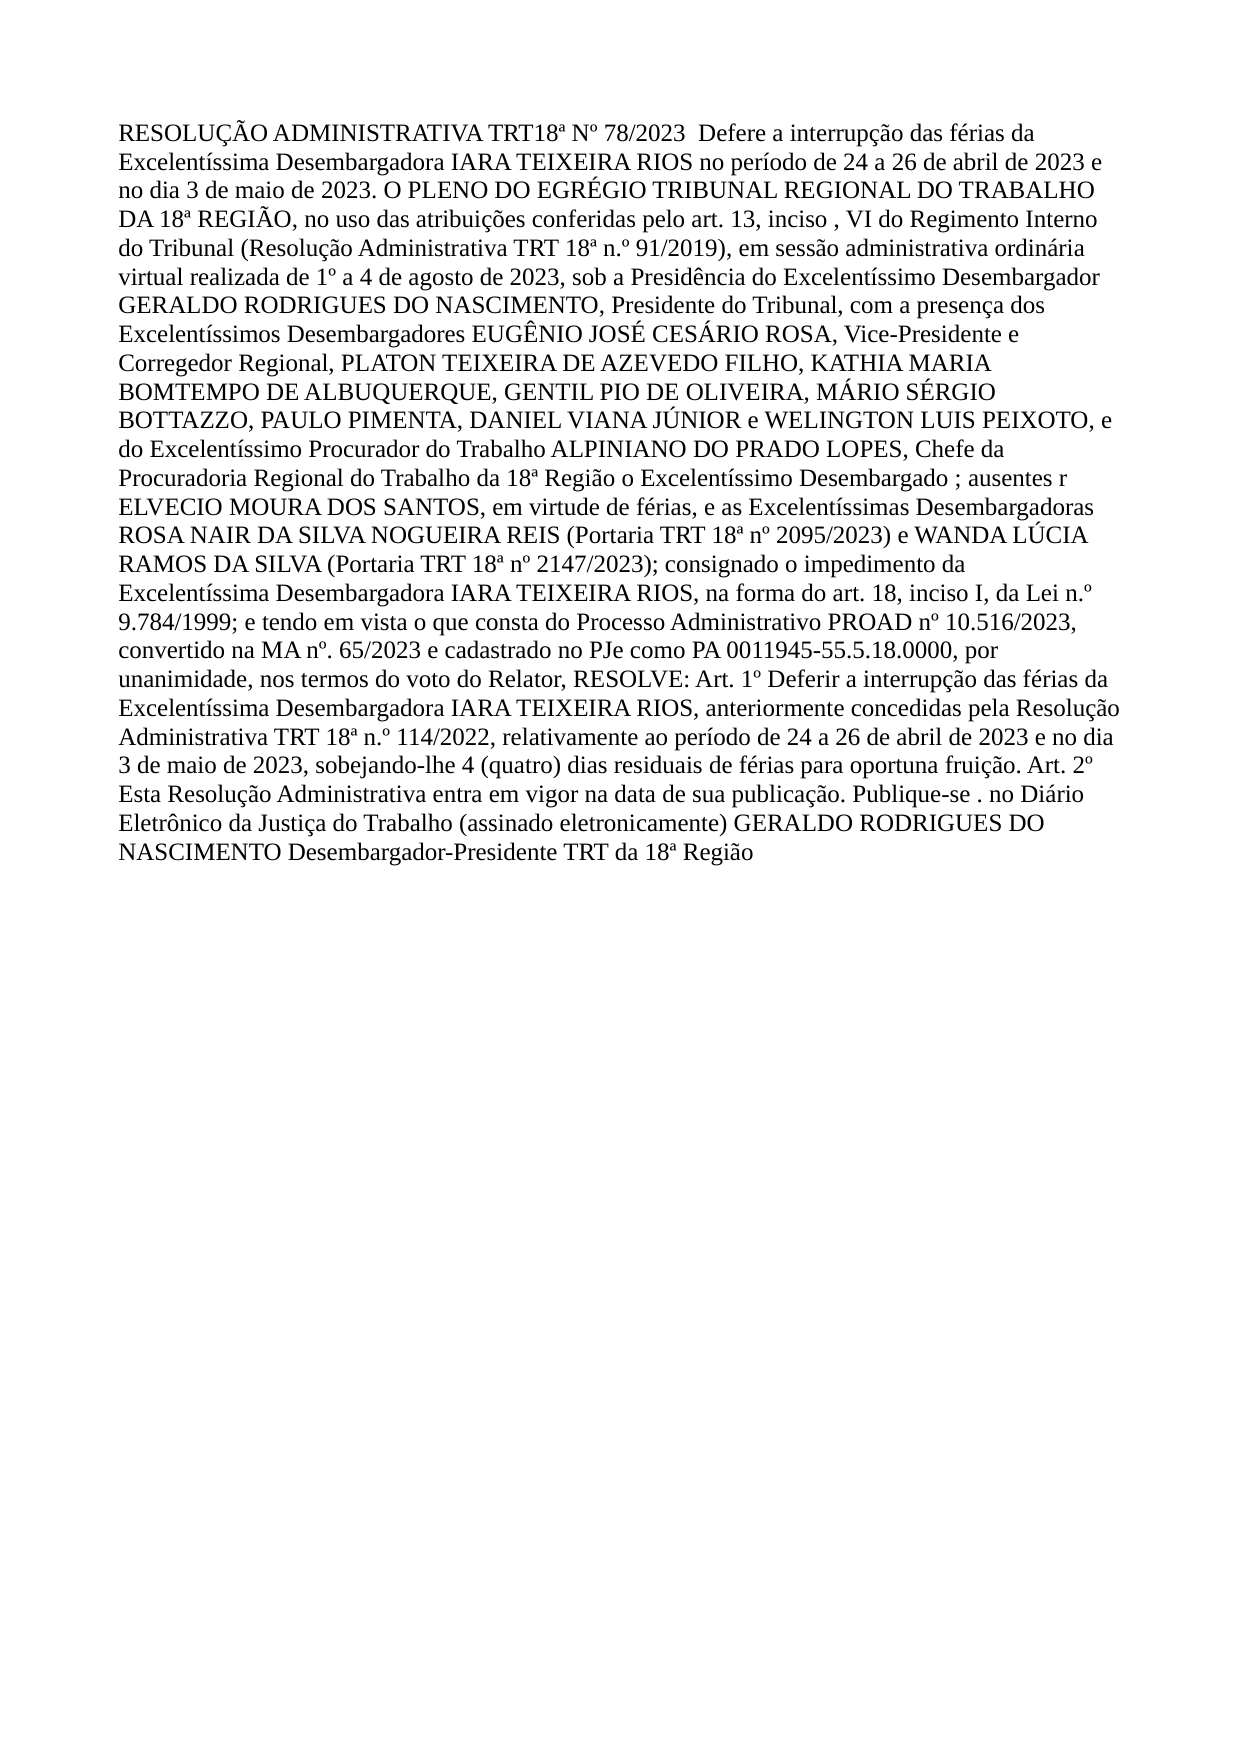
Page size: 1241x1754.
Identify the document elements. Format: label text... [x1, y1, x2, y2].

text RESOLUÇÃO ADMINISTRATIVA TRT18ª Nº 78/2023 Defere a interrupção das férias da Excelentíssima Desembargadora IARA TEIXEIRA RIOS no período de 24 a 26 de abril de 2023 e no dia 3 de maio de 2023. O PLENO DO EGRÉGIO TRIBUNAL REGIONAL DO TRABALHO DA 18ª REGIÃO, no uso das atribuições conferidas pelo art. 13, inciso , VI do Regimento Interno do Tribunal (Resolução Administrativa TRT 18ª n.º 91/2019), em sessão administrativa ordinária virtual realizada de 1º a 4 de agosto de 2023, sob a Presidência do Excelentíssimo Desembargador GERALDO RODRIGUES DO NASCIMENTO, Presidente do Tribunal, com a presença dos Excelentíssimos Desembargadores EUGÊNIO JOSÉ CESÁRIO ROSA, Vice-Presidente e Corregedor Regional, PLATON TEIXEIRA DE AZEVEDO FILHO, KATHIA MARIA BOMTEMPO DE ALBUQUERQUE, GENTIL PIO DE OLIVEIRA, MÁRIO SÉRGIO BOTTAZZO, PAULO PIMENTA, DANIEL VIANA JÚNIOR e WELINGTON LUIS PEIXOTO, e do Excelentíssimo Procurador do Trabalho ALPINIANO DO PRADO LOPES, Chefe da Procuradoria Regional do Trabalho da 18ª Região o Excelentíssimo Desembargado ; ausentes r ELVECIO MOURA DOS SANTOS, em virtude de férias, e as Excelentíssimas Desembargadoras ROSA NAIR DA SILVA NOGUEIRA REIS (Portaria TRT 18ª nº 2095/2023) e WANDA LÚCIA RAMOS DA SILVA (Portaria TRT 18ª nº 2147/2023); consignado o impedimento da Excelentíssima Desembargadora IARA TEIXEIRA RIOS, na forma do art. 18, inciso I, da Lei n.º 9.784/1999; e tendo em vista o que consta do Processo Administrativo PROAD nº 10.516/2023, convertido na MA nº. 65/2023 e cadastrado no PJe como PA 0011945-55.5.18.0000, por unanimidade, nos termos do voto do Relator, RESOLVE: Art. 1º Deferir a interrupção das férias da Excelentíssima Desembargadora IARA TEIXEIRA RIOS, anteriormente concedidas pela Resolução Administrativa TRT 18ª n.º 114/2022, relativamente ao período de 24 a 26 de abril de 2023 e no dia 3 de maio de 2023, sobejando-lhe 4 (quatro) dias residuais de férias para oportuna fruição. Art. 2º Esta Resolução Administrativa entra em vigor na data de sua publicação. Publique-se . no Diário Eletrônico da Justiça do Trabalho (assinado eletronicamente) GERALDO RODRIGUES DO NASCIMENTO Desembargador-Presidente TRT da 18ª Região [118, 118, 1122, 866]
